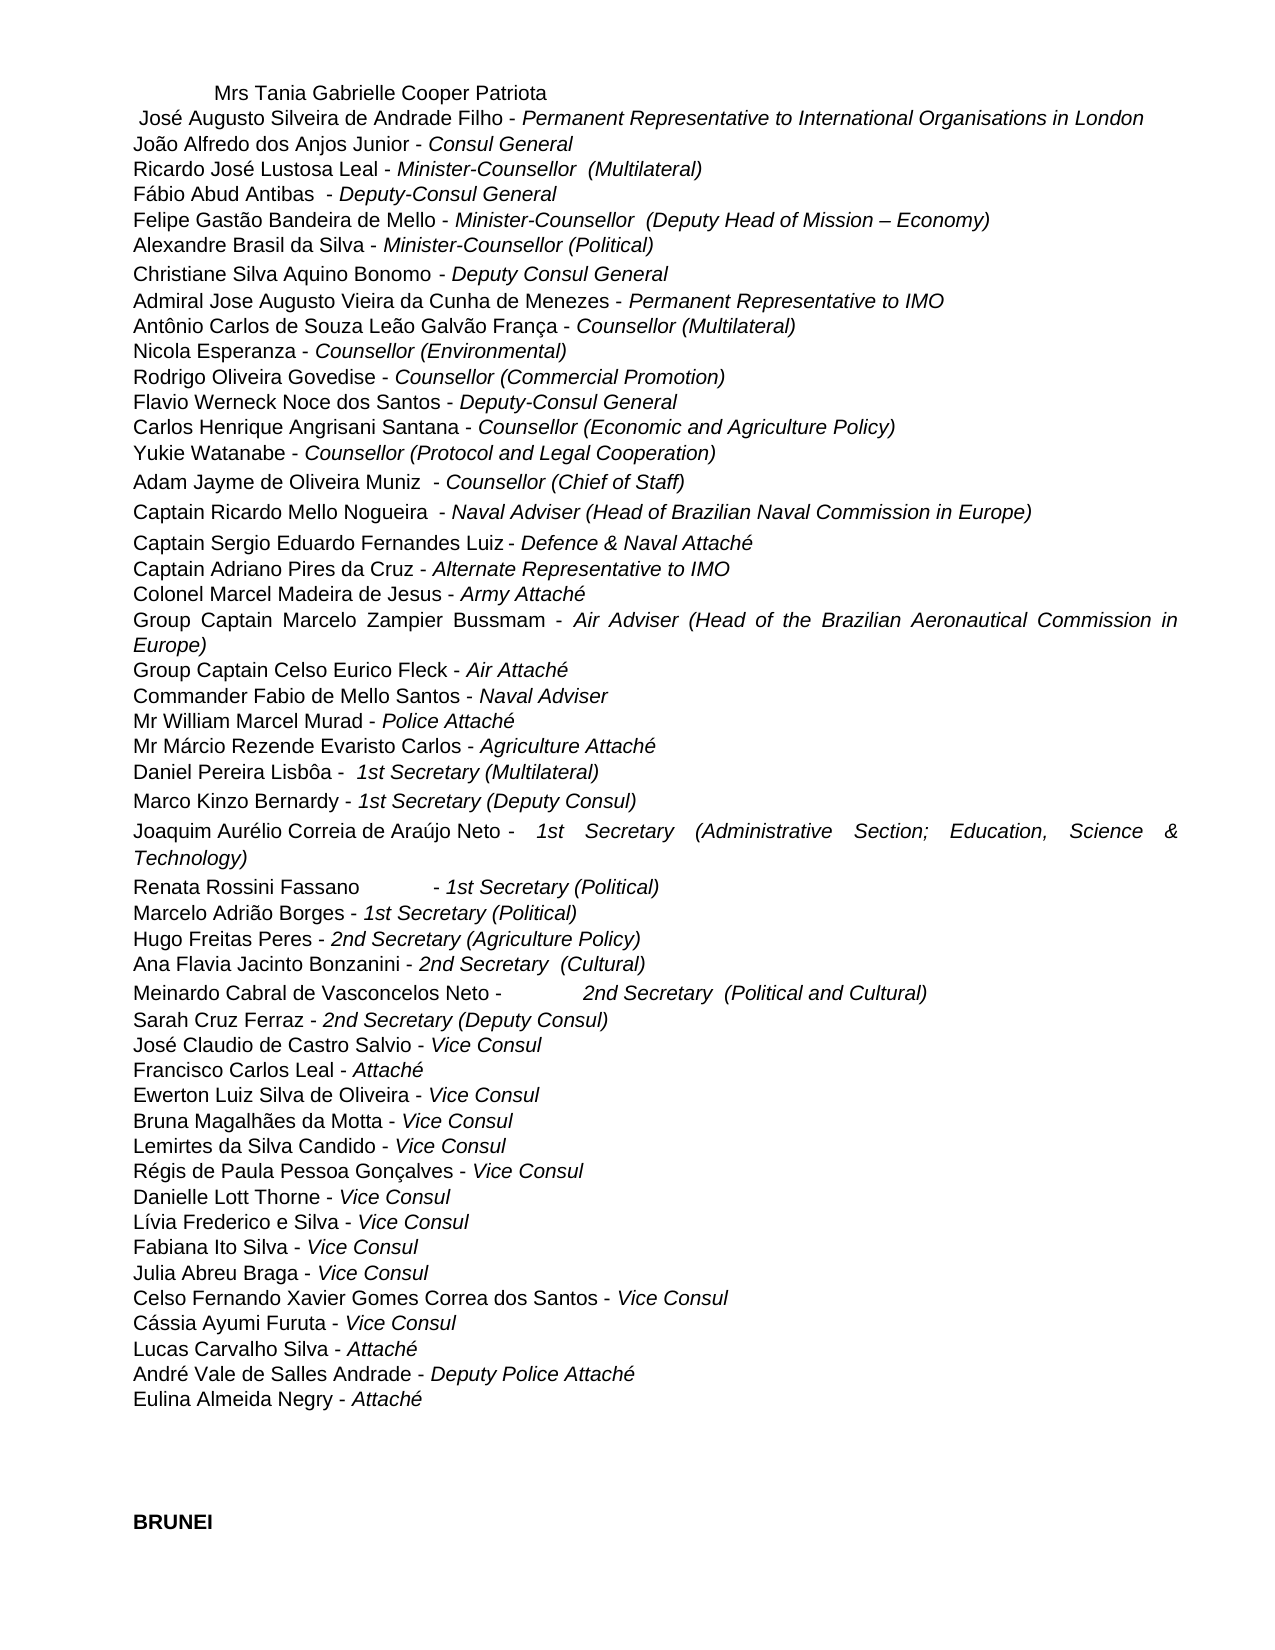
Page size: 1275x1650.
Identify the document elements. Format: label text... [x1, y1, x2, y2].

text Régis de Paula Pessoa Gonçalves - Vice Consul [133, 1159, 1181, 1183]
text Captain Ricardo Mello Nogueira - Naval Adviser (Head of Brazilian Naval Commission in Europe) [133, 496, 1181, 525]
text Joaquim Aurélio Correia de Araújo Neto - 1st Secretary (Administrative Section; Education, Science & Technology) [133, 815, 1181, 869]
text Daniel Pereira Lisbôa - 1st Secretary (Multilateral) [133, 759, 1181, 783]
text Bruna Magalhães da Motta - Vice Consul [133, 1109, 1181, 1133]
text Lívia Frederico e Silva - Vice Consul [133, 1210, 1181, 1234]
text Mr Márcio Rezende Evaristo Carlos - Agriculture Attaché [133, 734, 1181, 758]
text Ricardo José Lustosa Leal - Minister-Counsellor (Multilateral) [133, 157, 1181, 181]
text Marco Kinzo Bernardy - 1st Secretary (Deputy Consul) [133, 785, 1181, 813]
text Captain Sergio Eduardo Fernandes Luiz - Defence & Naval Attaché [133, 527, 1181, 555]
text Commander Fabio de Mello Santos - Naval Adviser [133, 683, 1181, 707]
text Sarah Cruz Ferraz - 2nd Secretary (Deputy Consul) [133, 1007, 1181, 1031]
text Fabiana Ito Silva - Vice Consul [133, 1235, 1181, 1259]
subtitle BRUNEI [133, 1509, 1181, 1533]
text Admiral Jose Augusto Vieira da Cunha de Menezes - Permanent Representative to IMO [133, 288, 1181, 312]
text Ana Flavia Jacinto Bonzanini - 2nd Secretary (Cultural) [133, 952, 1181, 976]
text Group Captain Marcelo Zampier Bussmam - Air Adviser (Head of the Brazilian Aeronautical Commission in Europe) [133, 608, 1181, 657]
text José Augusto Silveira de Andrade Filho - Permanent Representative to International Organisations in London [133, 106, 1181, 130]
text Julia Abreu Braga - Vice Consul [133, 1261, 1181, 1284]
text André Vale de Salles Andrade - Deputy Police Attaché [133, 1362, 1181, 1386]
text Rodrigo Oliveira Govedise - Counsellor (Commercial Promotion) [133, 364, 1181, 388]
text Christiane Silva Aquino Bonomo - Deputy Consul General [133, 258, 1181, 287]
text Captain Adriano Pires da Cruz - Alternate Representative to IMO [133, 557, 1181, 581]
text Renata Rossini Fassano - 1st Secretary (Political) [133, 871, 1181, 899]
text João Alfredo dos Anjos Junior - Consul General [133, 132, 1181, 156]
text Alexandre Brasil da Silva - Minister-Counsellor (Political) [133, 233, 1181, 257]
text Cássia Ayumi Furuta - Vice Consul [133, 1311, 1181, 1335]
text Flavio Werneck Noce dos Santos - Deputy-Consul General [133, 390, 1181, 414]
text Adam Jayme de Oliveira Muniz - Counsellor (Chief of Staff) [133, 466, 1181, 494]
text Nicola Esperanza - Counsellor (Environmental) [133, 339, 1181, 363]
text Group Captain Celso Eurico Fleck - Air Attaché [133, 658, 1181, 682]
text Francisco Carlos Leal - Attaché [133, 1058, 1181, 1082]
text José Claudio de Castro Salvio - Vice Consul [133, 1033, 1181, 1057]
text Antônio Carlos de Souza Leão Galvão França - Counsellor (Multilateral) [133, 314, 1181, 338]
text Lemirtes da Silva Candido - Vice Consul [133, 1134, 1181, 1158]
text Ewerton Luiz Silva de Oliveira - Vice Consul [133, 1083, 1181, 1107]
text Hugo Freitas Peres - 2nd Secretary (Agriculture Policy) [133, 926, 1181, 950]
text Celso Fernando Xavier Gomes Correa dos Santos - Vice Consul [133, 1286, 1181, 1310]
text Colonel Marcel Madeira de Jesus - Army Attaché [133, 582, 1181, 606]
text Yukie Watanabe - Counsellor (Protocol and Legal Cooperation) [133, 440, 1181, 464]
text Mrs Tania Gabrielle Cooper Patriota [133, 81, 1181, 105]
text Fábio Abud Antibas - Deputy-Consul General [133, 182, 1181, 206]
text Eulina Almeida Negry - Attaché [133, 1387, 1181, 1411]
text Meinardo Cabral de Vasconcelos Neto - 2nd Secretary (Political and Cultural) [133, 977, 1181, 1006]
text Mr William Marcel Murad - Police Attaché [133, 709, 1181, 733]
text Lucas Carvalho Silva - Attaché [133, 1336, 1181, 1360]
text Felipe Gastão Bandeira de Mello - Minister-Counsellor (Deputy Head of Mission – Economy) [133, 207, 1181, 231]
text Marcelo Adrião Borges - 1st Secretary (Political) [133, 901, 1181, 925]
text Danielle Lott Thorne - Vice Consul [133, 1184, 1181, 1208]
text Carlos Henrique Angrisani Santana - Counsellor (Economic and Agriculture Policy) [133, 415, 1181, 439]
